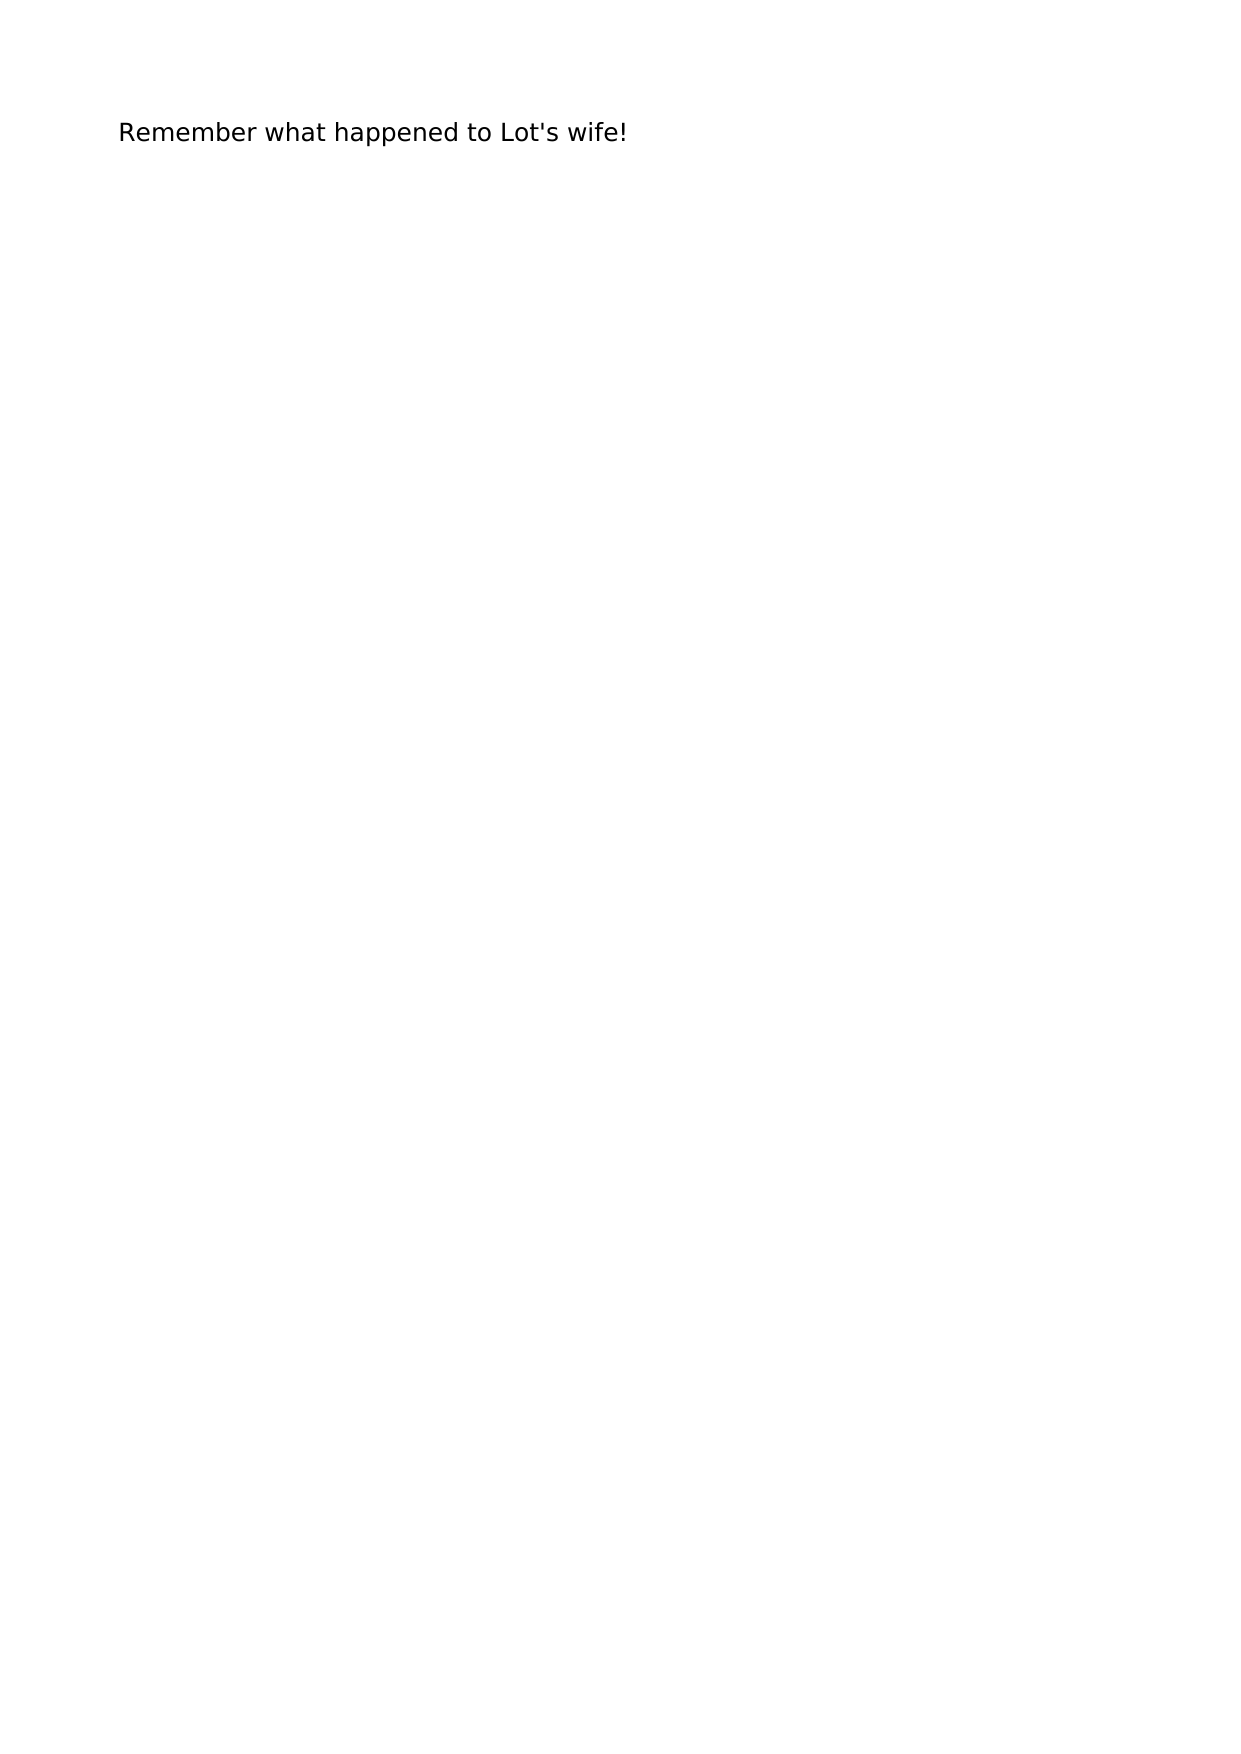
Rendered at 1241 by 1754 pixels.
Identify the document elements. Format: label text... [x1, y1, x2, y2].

text Remember what happened to Lot's wife! [118, 118, 1122, 147]
